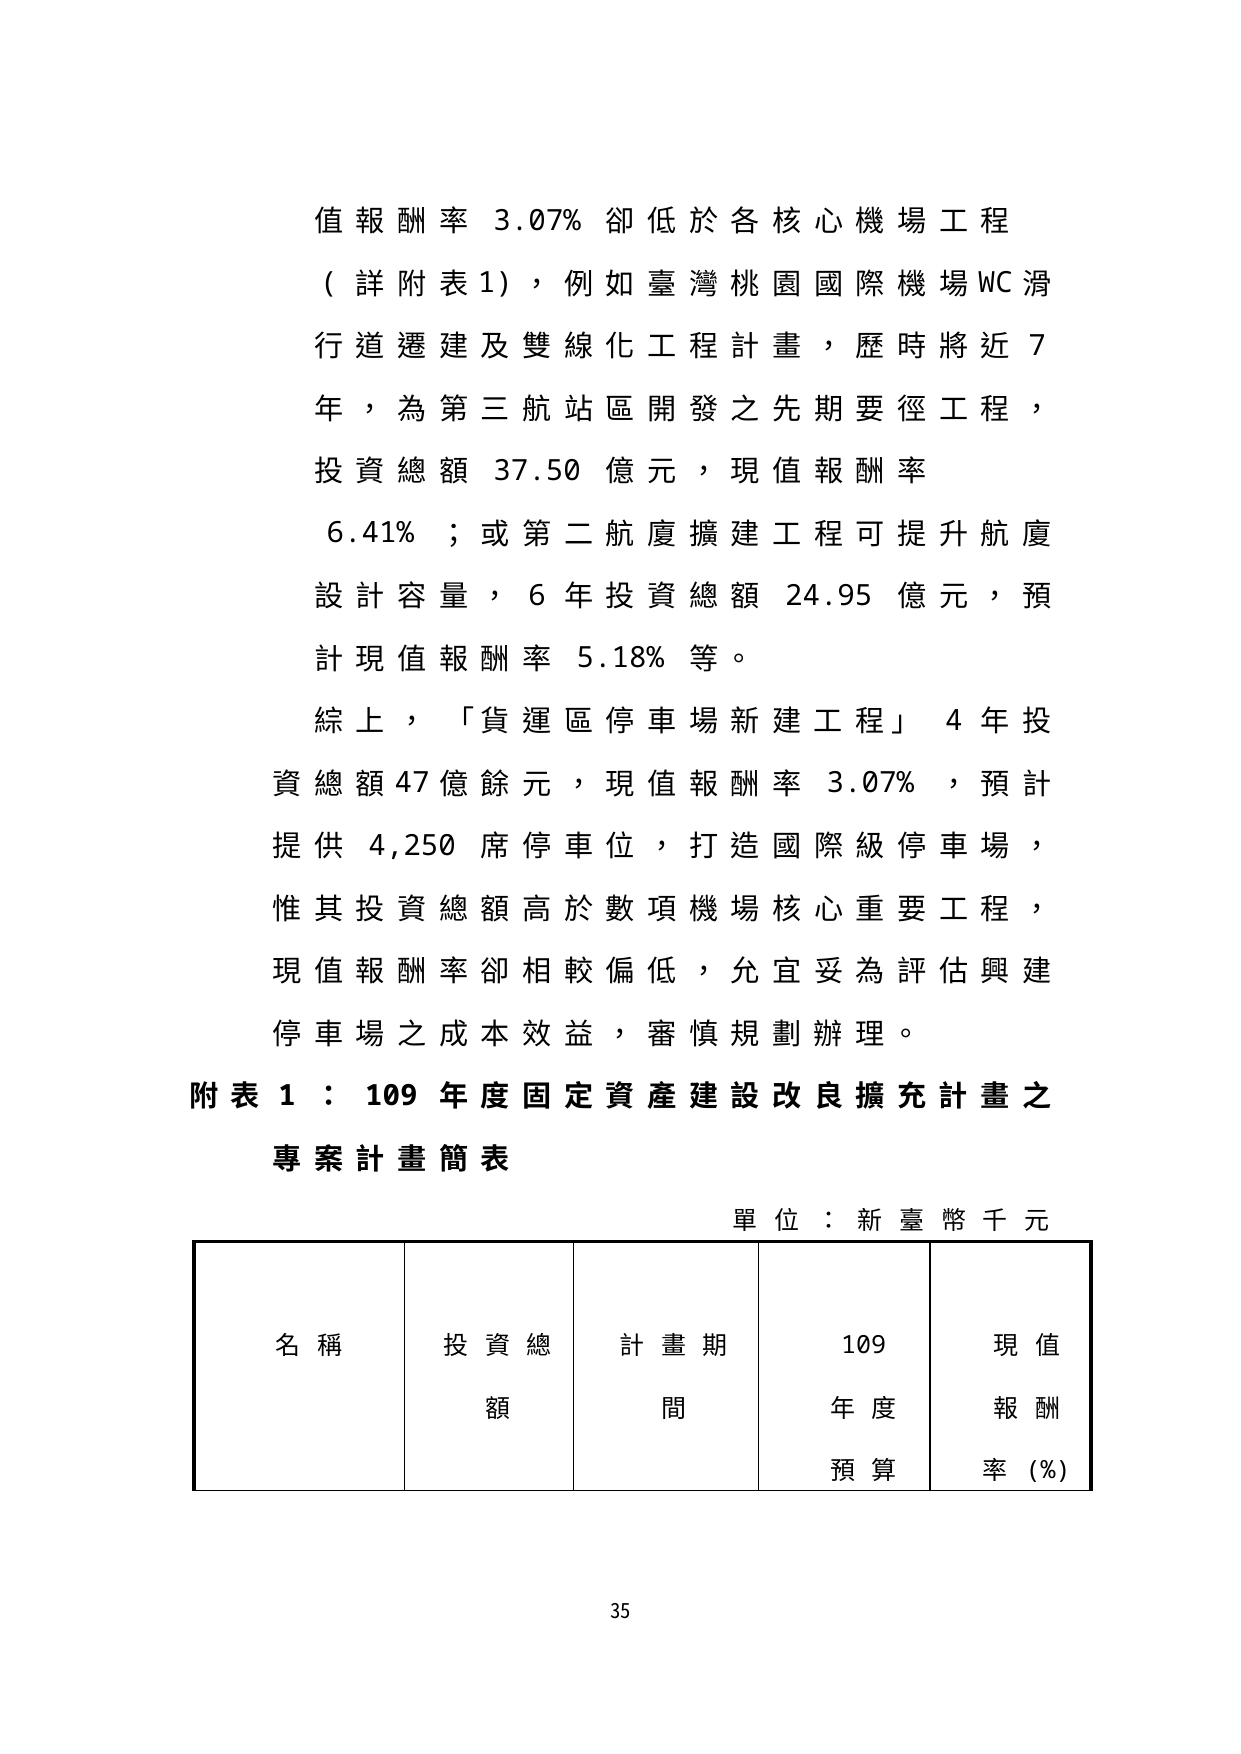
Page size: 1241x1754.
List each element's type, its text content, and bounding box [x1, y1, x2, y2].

table_header 現值報酬率(%) [931, 1243, 1089, 1490]
table_header 名稱 [196, 1243, 404, 1490]
text 綜上，「貨運區停車場新建工程」4年投資總額47億餘元，現值報酬率3.07%，預計提供4,250席停車位，打造國際級停車場，惟其投資總額高於數項機場核心重要工程，現值報酬率卻相較偏低，允宜妥為評估興建停車場之成本效益，審慎規劃辦理。 [242, 677, 1058, 1052]
text 值報酬率3.07%卻低於各核心機場工程(詳附表1)，例如臺灣桃園國際機場WC滑行道遷建及雙線化工程計畫，歷時將近7年，為第三航站區開發之先期要徑工程，投資總額37.50億元，現值報酬率6.41%；或第二航廈擴建工程可提升航廈設計容量，6年投資總額24.95億元，預計現值報酬率5.18%等。 [271, 177, 1058, 677]
table_header 109年度預算 [759, 1243, 929, 1490]
table_header 計畫期間 [574, 1243, 758, 1490]
table_header 投資總額 [405, 1243, 573, 1490]
text 單位：新臺幣千元 [183, 1177, 1058, 1240]
text 附表1：109年度固定資產建設改良擴充計畫之專案計畫簡表 [183, 1052, 1058, 1177]
